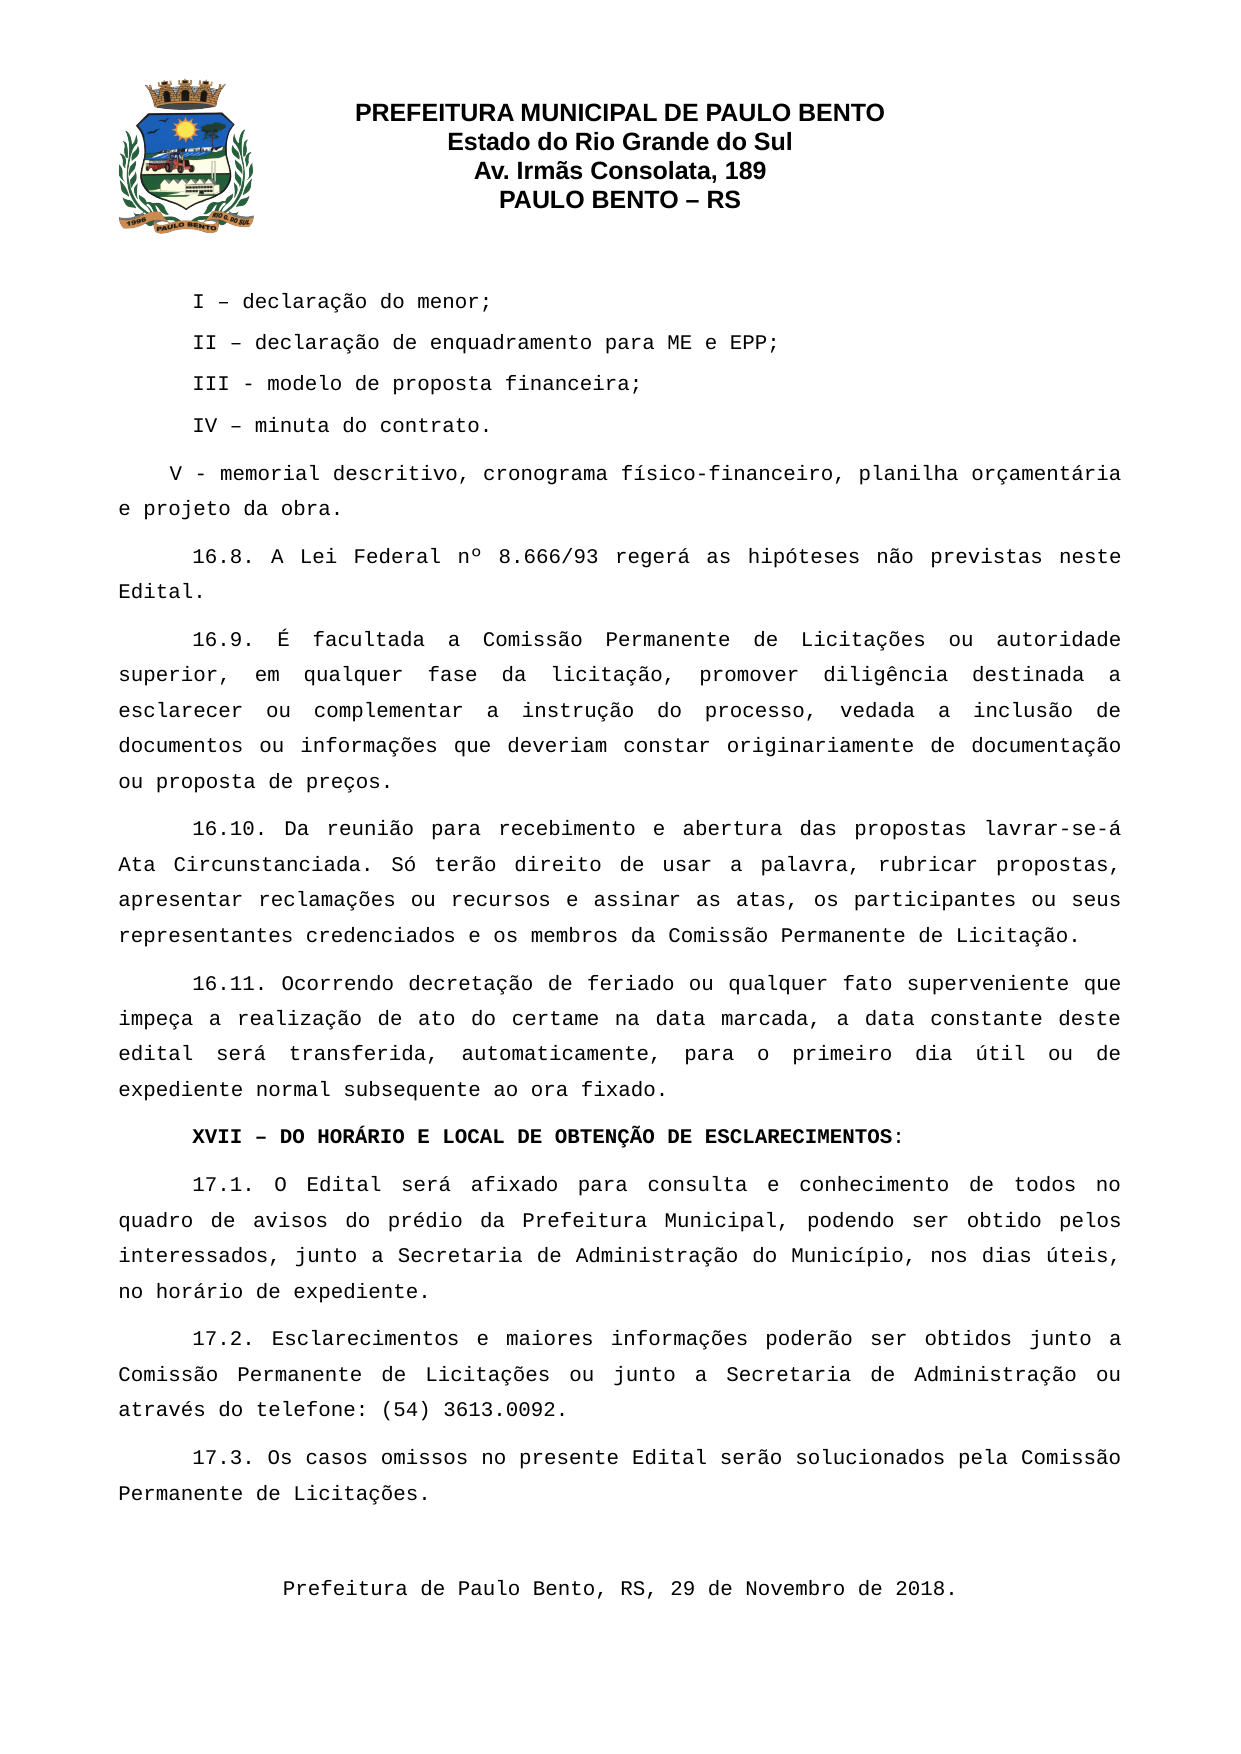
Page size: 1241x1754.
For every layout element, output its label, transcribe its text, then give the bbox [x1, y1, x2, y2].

text 16.9. É facultada a Comissão Permanente de Licitações ou autoridade superior, em qualquer fase da licitação, promover diligência destinada a esclarecer ou complementar a instrução do processo, vedada a inclusão de documentos ou informações que deveriam constar originariamente de documentação ou proposta de preços. [118, 629, 1122, 794]
text 17.2. Esclarecimentos e maiores informações poderão ser obtidos junto a Comissão Permanente de Licitações ou junto a Secretaria de Administração ou através do telefone: (54) 3613.0092. [118, 1328, 1122, 1423]
text 16.8. A Lei Federal nº 8.666/93 regerá as hipóteses não previstas neste Edital. [118, 546, 1122, 605]
text 17.1. O Edital será afixado para consulta e conhecimento de todos no quadro de avisos do prédio da Prefeitura Municipal, podendo ser obtido pelos interessados, junto a Secretaria de Administração do Município, nos dias úteis, no horário de expediente. [118, 1174, 1122, 1304]
text II – declaração de enquadramento para ME e EPP; [118, 332, 1122, 356]
text 16.11. Ocorrendo decretação de feriado ou qualquer fato superveniente que impeça a realização de ato do certame na data marcada, a data constante deste edital será transferida, automaticamente, para o primeiro dia útil ou de expediente normal subsequente ao ora fixado. [118, 972, 1122, 1102]
picture [118, 78, 254, 234]
text 17.3. Os casos omissos no presente Edital serão solucionados pela Comissão Permanente de Licitações. [118, 1447, 1122, 1506]
text 16.10. Da reunião para recebimento e abertura das propostas lavrar-se-á Ata Circunstanciada. Só terão direito de usar a palavra, rubricar propostas, apresentar reclamações ou recursos e assinar as atas, os participantes ou seus representantes credenciados e os membros da Comissão Permanente de Licitação. [118, 818, 1122, 948]
text XVII – DO HORÁRIO E LOCAL DE OBTENÇÃO DE ESCLARECIMENTOS: [118, 1127, 1122, 1150]
text I – declaração do menor; [118, 291, 1122, 314]
text Prefeitura de Paulo Bento, RS, 29 de Novembro de 2018. [118, 1578, 1122, 1602]
text IV – minuta do contrato. [118, 415, 1122, 438]
text V - memorial descritivo, cronograma físico-financeiro, planilha orçamentária e projeto da obra. [118, 462, 1122, 522]
text III - modelo de proposta financeira; [118, 373, 1122, 397]
